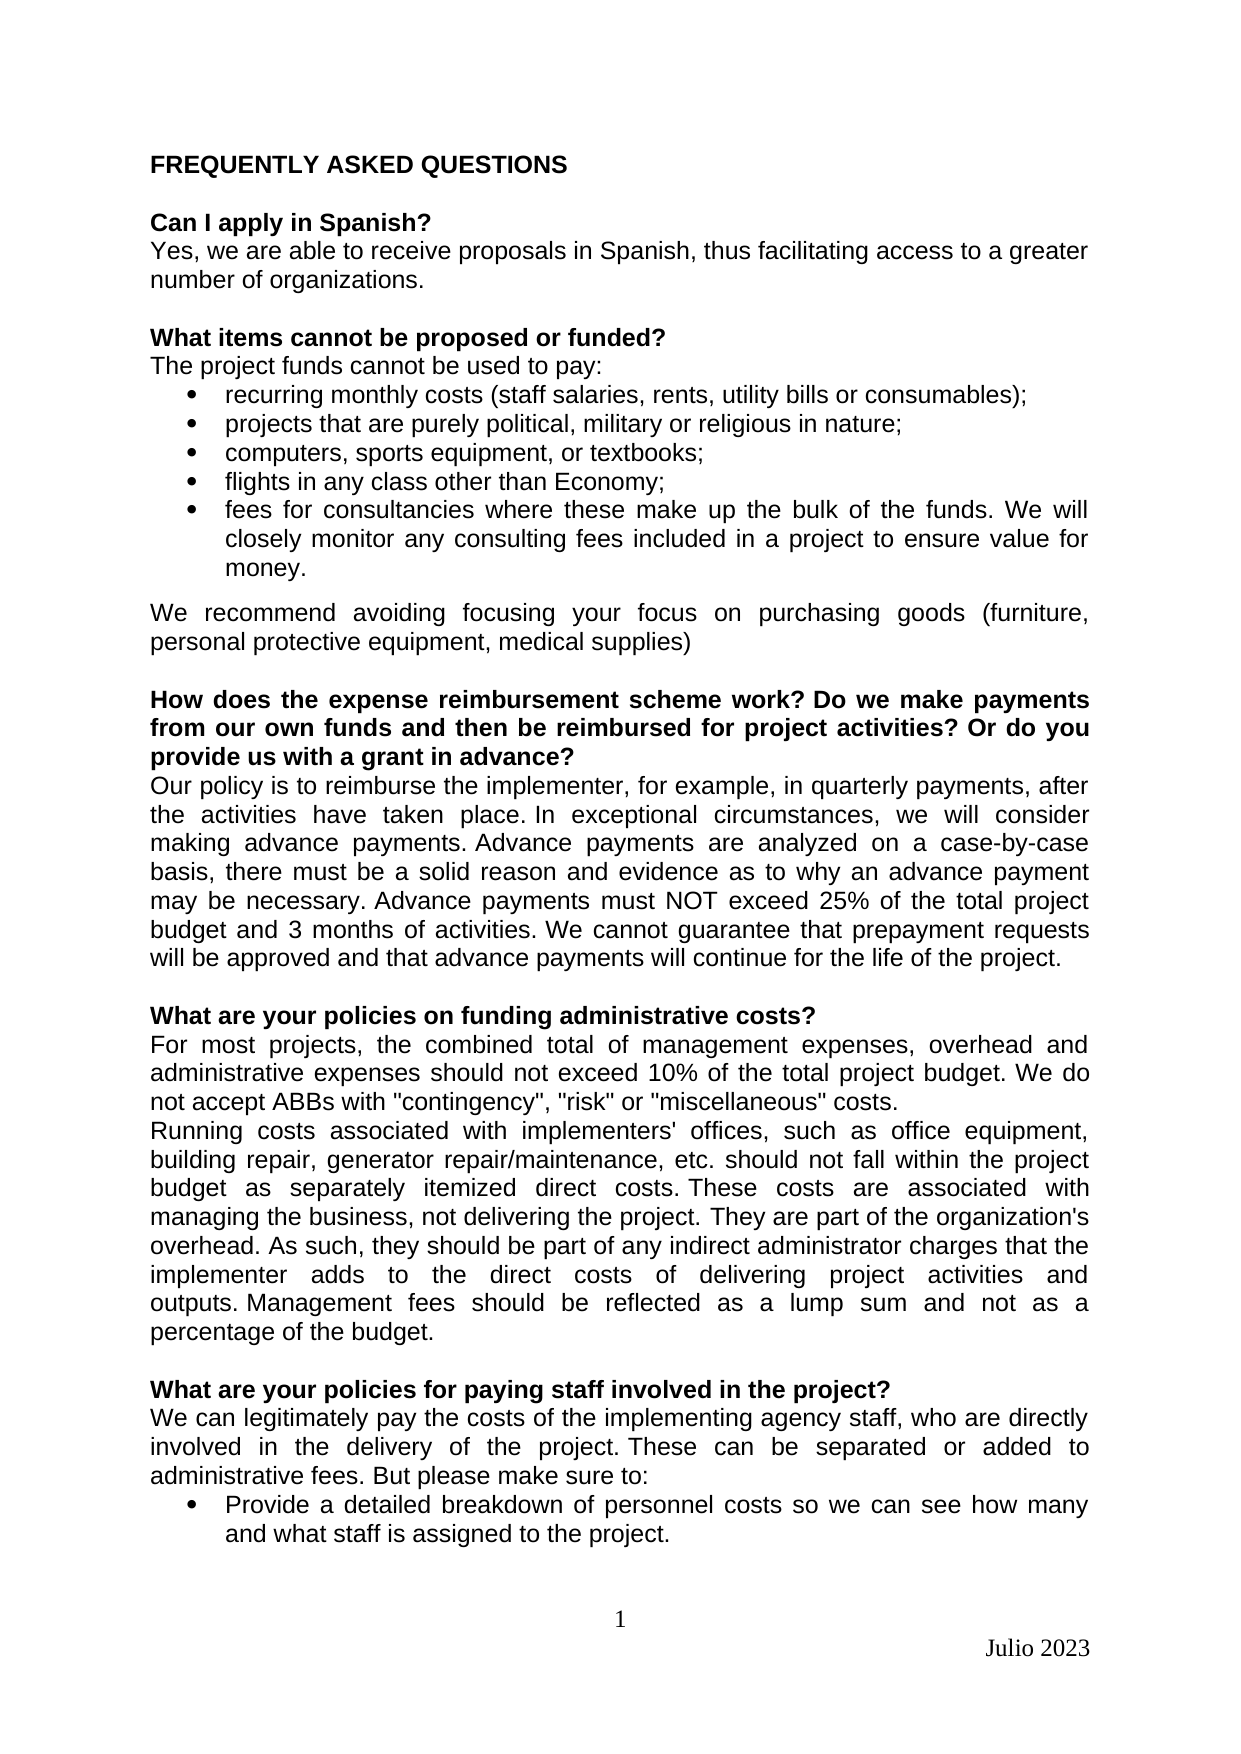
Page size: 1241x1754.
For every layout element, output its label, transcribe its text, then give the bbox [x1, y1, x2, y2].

list Provide a detailed breakdown of personnel costs so we can see how many and what staff is assigned to the project. [187, 1490, 1090, 1547]
text What are your policies for paying staff involved in the project? [150, 1375, 1090, 1403]
text Can I apply in Spanish? [150, 207, 1090, 236]
text We can legitimately pay the costs of the implementing agency staff, who are directly involved in the delivery of the project. These can be separated or added to administrative fees. But please make sure to: [150, 1403, 1090, 1490]
text For most projects, the combined total of management expenses, overhead and administrative expenses should not exceed 10% of the total project budget. We do not accept ABBs with "contingency", "risk" or "miscellaneous" costs. [150, 1030, 1090, 1116]
list flights in any class other than Economy; [187, 467, 1090, 495]
list projects that are purely political, military or religious in nature; [187, 409, 1090, 438]
list recurring monthly costs (staff salaries, rents, utility bills or consumables); [187, 380, 1090, 409]
list fees for consultancies where these make up the bulk of the funds. We will closely monitor any consulting fees included in a project to ensure value for money. [187, 495, 1090, 582]
text What items cannot be proposed or funded? [150, 322, 1090, 351]
text Running costs associated with implementers' offices, such as office equipment, building repair, generator repair/maintenance, etc. should not fall within the project budget as separately itemized direct costs. These costs are associated with managing the business, not delivering the project. They are part of the organization's overhead. As such, they should be part of any indirect administrator charges that the implementer adds to the direct costs of delivering project activities and outputs. Management fees should be reflected as a lump sum and not as a percentage of the budget. [150, 1116, 1090, 1346]
text How does the expense reimbursement scheme work? Do we make payments from our own funds and then be reimbursed for project activities? Or do you provide us with a grant in advance? [150, 685, 1090, 771]
text FREQUENTLY ASKED QUESTIONS [150, 150, 1090, 179]
text The project funds cannot be used to pay: [150, 351, 1090, 380]
list computers, sports equipment, or textbooks; [187, 438, 1090, 467]
text We recommend avoiding focusing your focus on purchasing goods (furniture, personal protective equipment, medical supplies) [150, 598, 1090, 656]
text Yes, we are able to receive proposals in Spanish, thus facilitating access to a greater number of organizations. [150, 236, 1090, 294]
text What are your policies on funding administrative costs? [150, 1001, 1090, 1030]
text Our policy is to reimburse the implementer, for example, in quarterly payments, after the activities have taken place. In exceptional circumstances, we will consider making advance payments. Advance payments are analyzed on a case-by-case basis, there must be a solid reason and evidence as to why an advance payment may be necessary. Advance payments must NOT exceed 25% of the total project budget and 3 months of activities. We cannot guarantee that prepayment requests will be approved and that advance payments will continue for the life of the project. [150, 771, 1090, 972]
